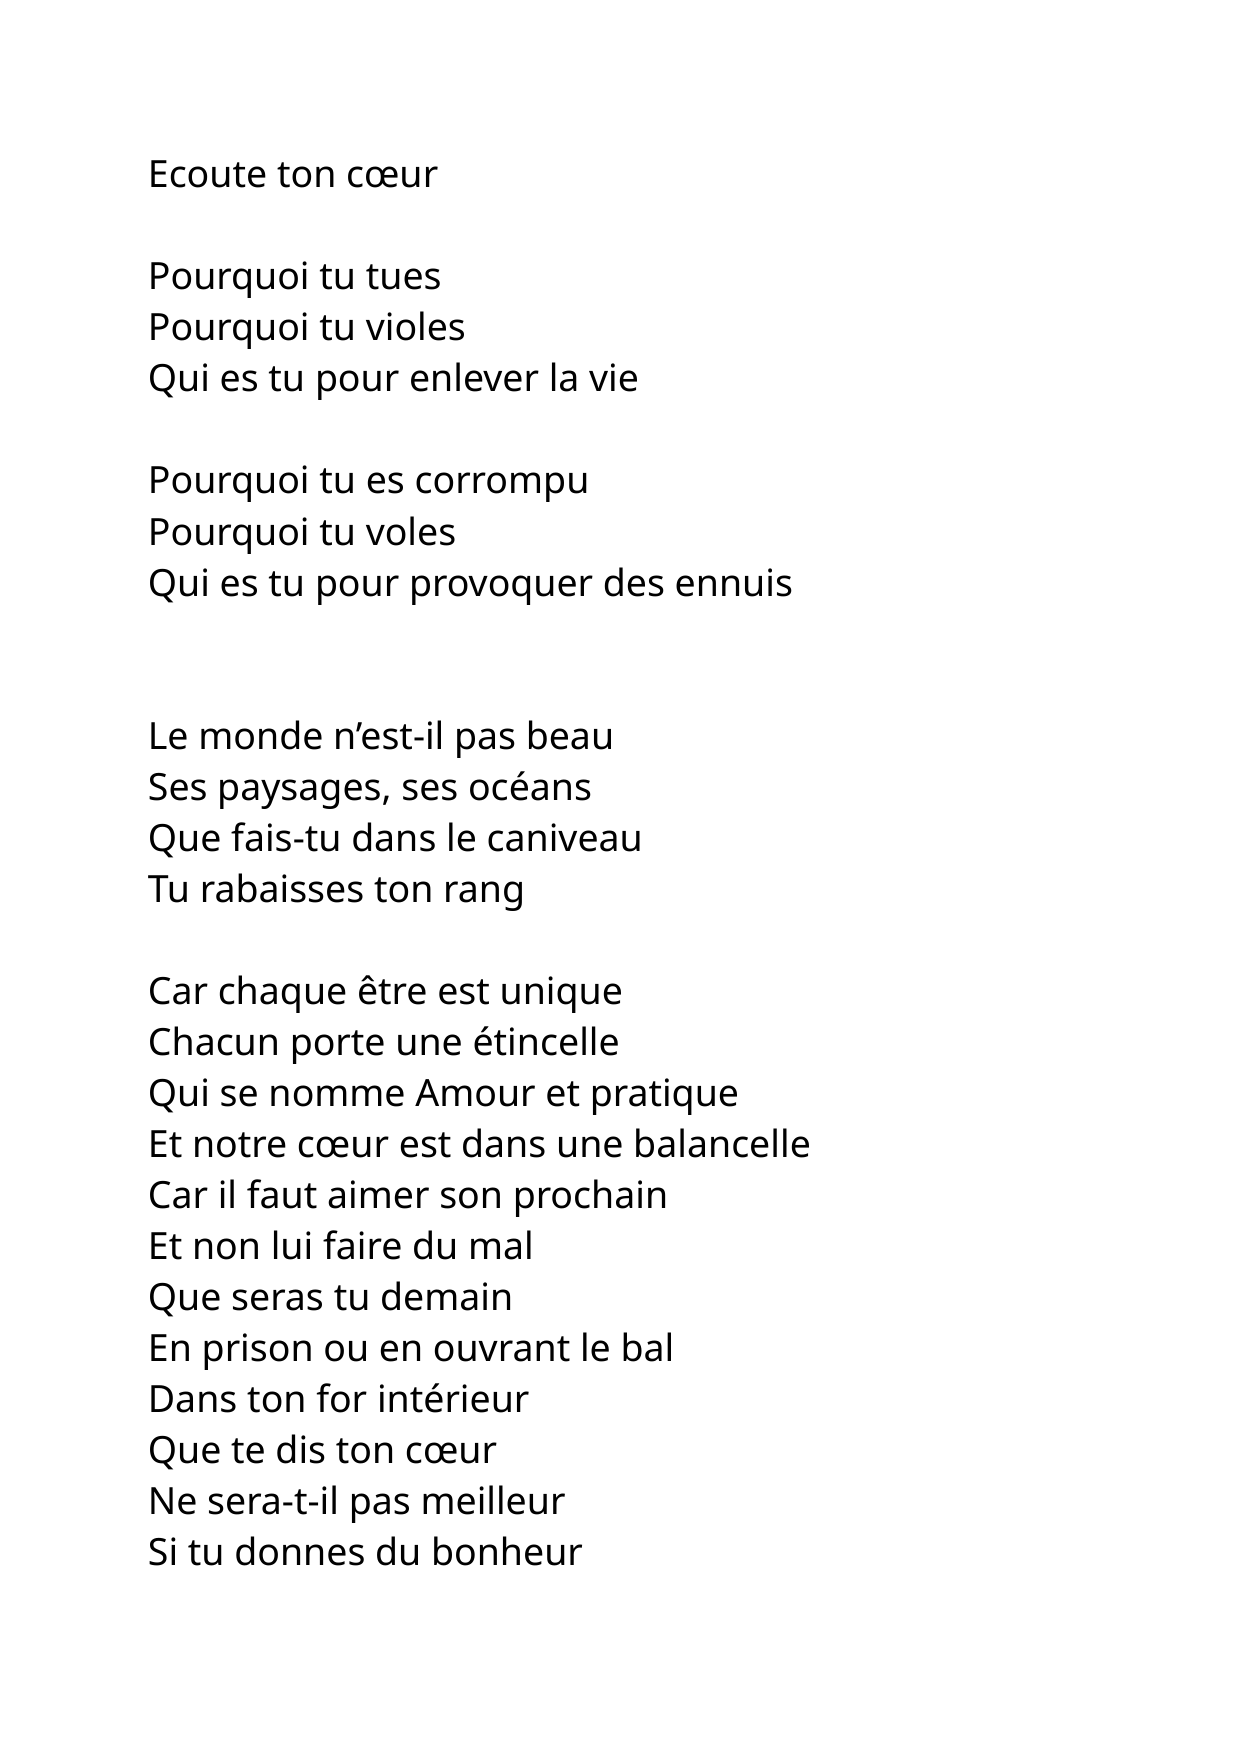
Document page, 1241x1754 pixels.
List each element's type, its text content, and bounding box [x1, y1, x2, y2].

text Qui es tu pour enlever la vie [148, 352, 1093, 403]
text Dans ton for intérieur [148, 1373, 1093, 1424]
text Que te dis ton cœur [148, 1424, 1093, 1475]
text Ne sera-t-il pas meilleur [148, 1475, 1093, 1526]
text Qui se nomme Amour et pratique [148, 1066, 1093, 1117]
text Car chaque être est unique [148, 964, 1093, 1015]
text Car il faut aimer son prochain [148, 1168, 1093, 1219]
text Ecoute ton cœur [148, 148, 1093, 199]
text Le monde n’est-il pas beau [148, 709, 1093, 760]
text Pourquoi tu voles [148, 505, 1093, 556]
text Que fais-tu dans le caniveau [148, 811, 1093, 862]
text Ses paysages, ses océans [148, 760, 1093, 811]
text Et non lui faire du mal [148, 1219, 1093, 1271]
text En prison ou en ouvrant le bal [148, 1322, 1093, 1373]
text Pourquoi tu es corrompu [148, 454, 1093, 505]
text Qui es tu pour provoquer des ennuis [148, 556, 1093, 607]
text Pourquoi tu tues [148, 250, 1093, 301]
text Que seras tu demain [148, 1271, 1093, 1322]
text Tu rabaisses ton rang [148, 862, 1093, 913]
text Si tu donnes du bonheur [148, 1526, 1093, 1577]
text Pourquoi tu violes [148, 301, 1093, 352]
text Et notre cœur est dans une balancelle [148, 1117, 1093, 1168]
text Chacun porte une étincelle [148, 1015, 1093, 1066]
